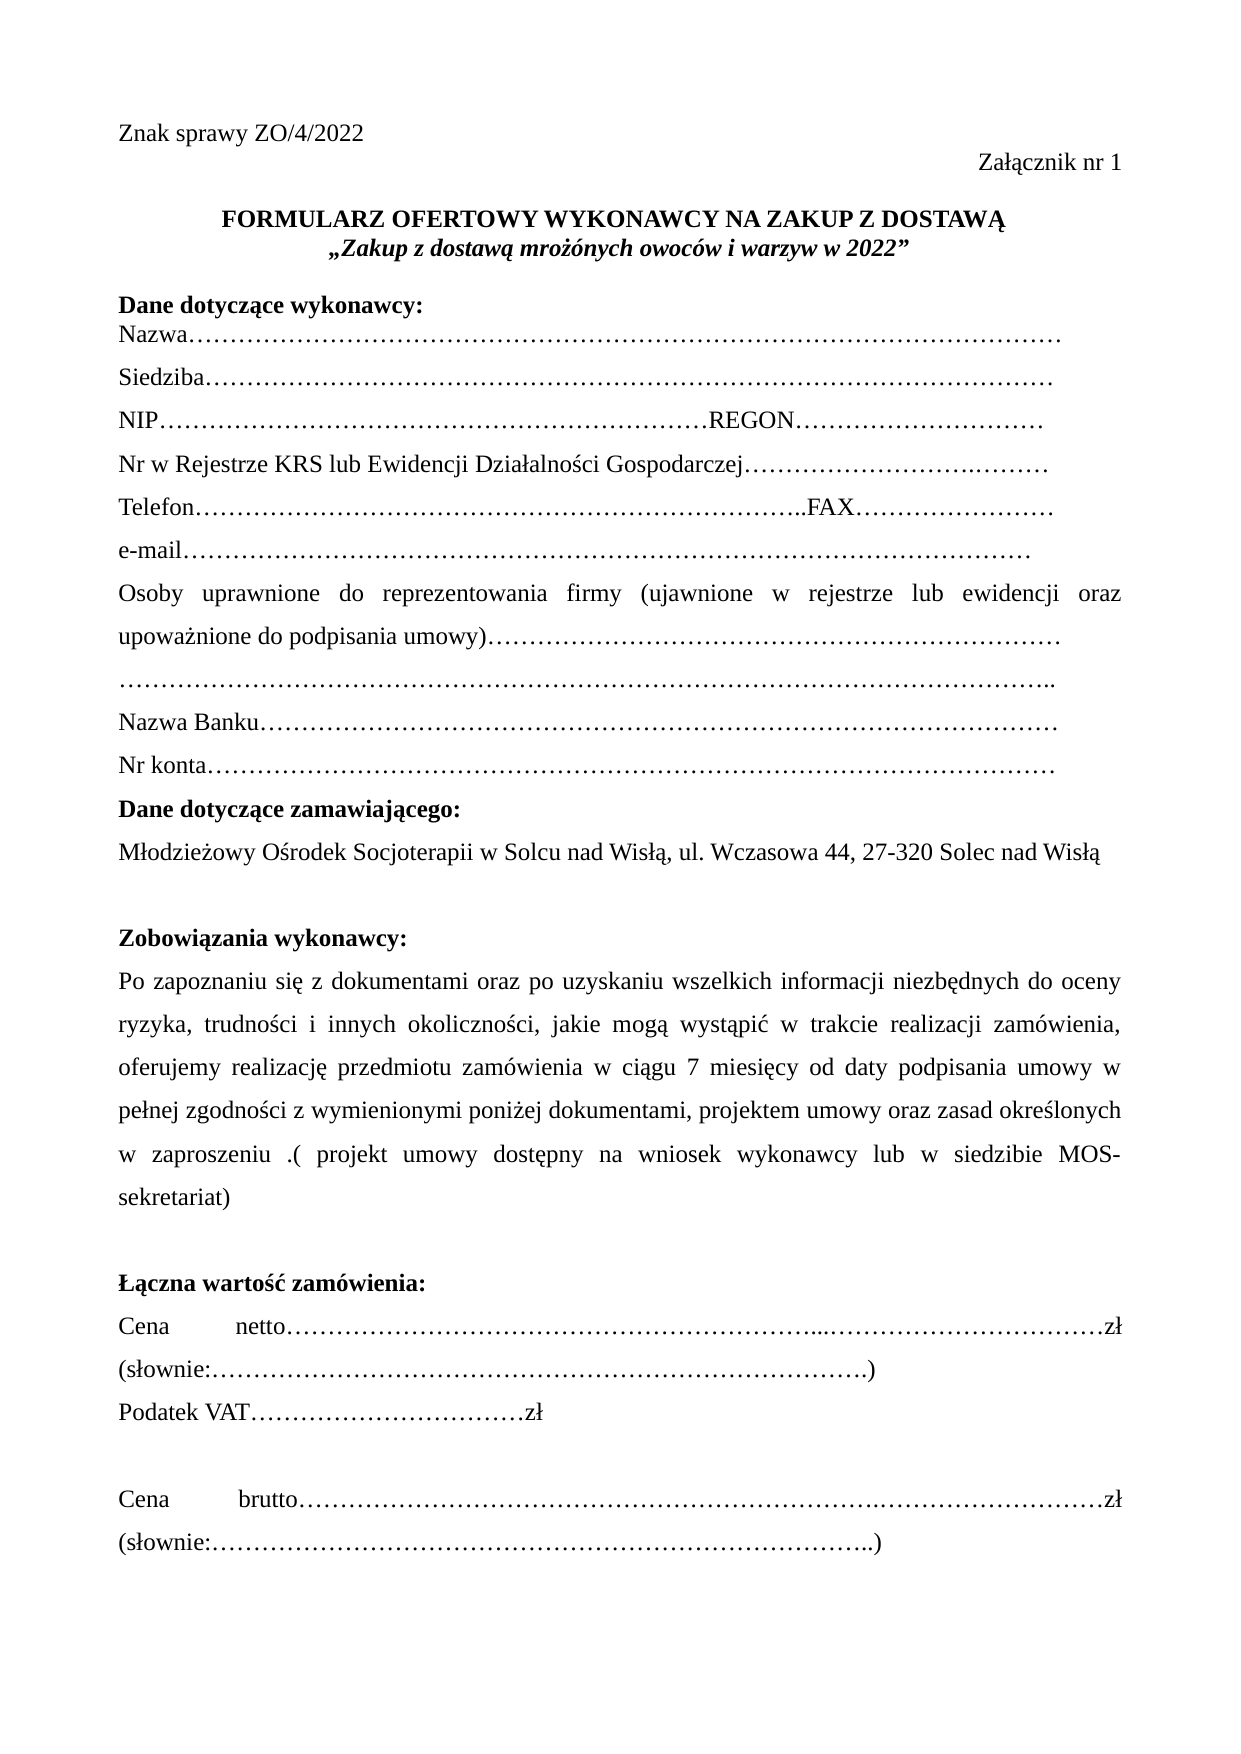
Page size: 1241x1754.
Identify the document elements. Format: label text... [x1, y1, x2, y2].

text ………………………………………………………………………………………………….. [118, 664, 1122, 693]
text Załącznik nr 1 [118, 147, 1122, 176]
text FORMULARZ OFERTOWY WYKONAWCY NA ZAKUP Z DOSTAWĄ [118, 204, 1122, 233]
text Nr konta………………………………………………………………………………………… [118, 751, 1122, 779]
text Siedziba………………………………………………………………………………………… [118, 362, 1122, 391]
text Młodzieżowy Ośrodek Socjoterapii w Solcu nad Wisłą, ul. Wczasowa 44, 27-320 Solec nad Wisłą [118, 837, 1122, 866]
text Znak sprawy ZO/4/2022 [118, 118, 1122, 147]
text Nr w Rejestrze KRS lub Ewidencji Działalności Gospodarczej……………………….……… [118, 449, 1122, 477]
text Zobowiązania wykonawcy: [118, 923, 1122, 952]
text Dane dotyczące zamawiającego: [118, 794, 1122, 822]
text Cena netto………………………………………………………...……………………………zł (słownie:…………………………………………………………………….) [118, 1311, 1122, 1383]
text „Zakup z dostawą mrożónych owoców i warzyw w 2022” [118, 233, 1122, 262]
text e-mail………………………………………………………………………………………… [118, 535, 1122, 564]
text NIP…………………………………………………………REGON………………………… [118, 406, 1122, 434]
text Osoby uprawnione do reprezentowania firmy (ujawnione w rejestrze lub ewidencji oraz upoważnione do podpisania umowy)…………………………………………………………… [118, 578, 1122, 650]
text Po zapoznaniu się z dokumentami oraz po uzyskaniu wszelkich informacji niezbędnych do oceny ryzyka, trudności i innych okoliczności, jakie mogą wystąpić w trakcie realizacji zamówienia, oferujemy realizację przedmiotu zamówienia w ciągu 7 miesięcy od daty podpisania umowy w pełnej zgodności z wymienionymi poniżej dokumentami, projektem umowy oraz zasad określonych w zaproszeniu .( projekt umowy dostępny na wniosek wykonawcy lub w siedzibie MOS-sekretariat) [118, 966, 1122, 1211]
text Podatek VAT……………………………zł [118, 1397, 1122, 1426]
text Telefon………………………………………………………………..FAX…………………… [118, 492, 1122, 521]
text Łączna wartość zamówienia: [118, 1268, 1122, 1297]
text Cena brutto…………………………………………………………….………………………zł (słownie:……………………………………………………………………..) [118, 1484, 1122, 1556]
text Dane dotyczące wykonawcy: [118, 291, 1122, 319]
text Nazwa…………………………………………………………………………………………… [118, 319, 1122, 348]
text Nazwa Banku…………………………………………………………………………………… [118, 707, 1122, 736]
